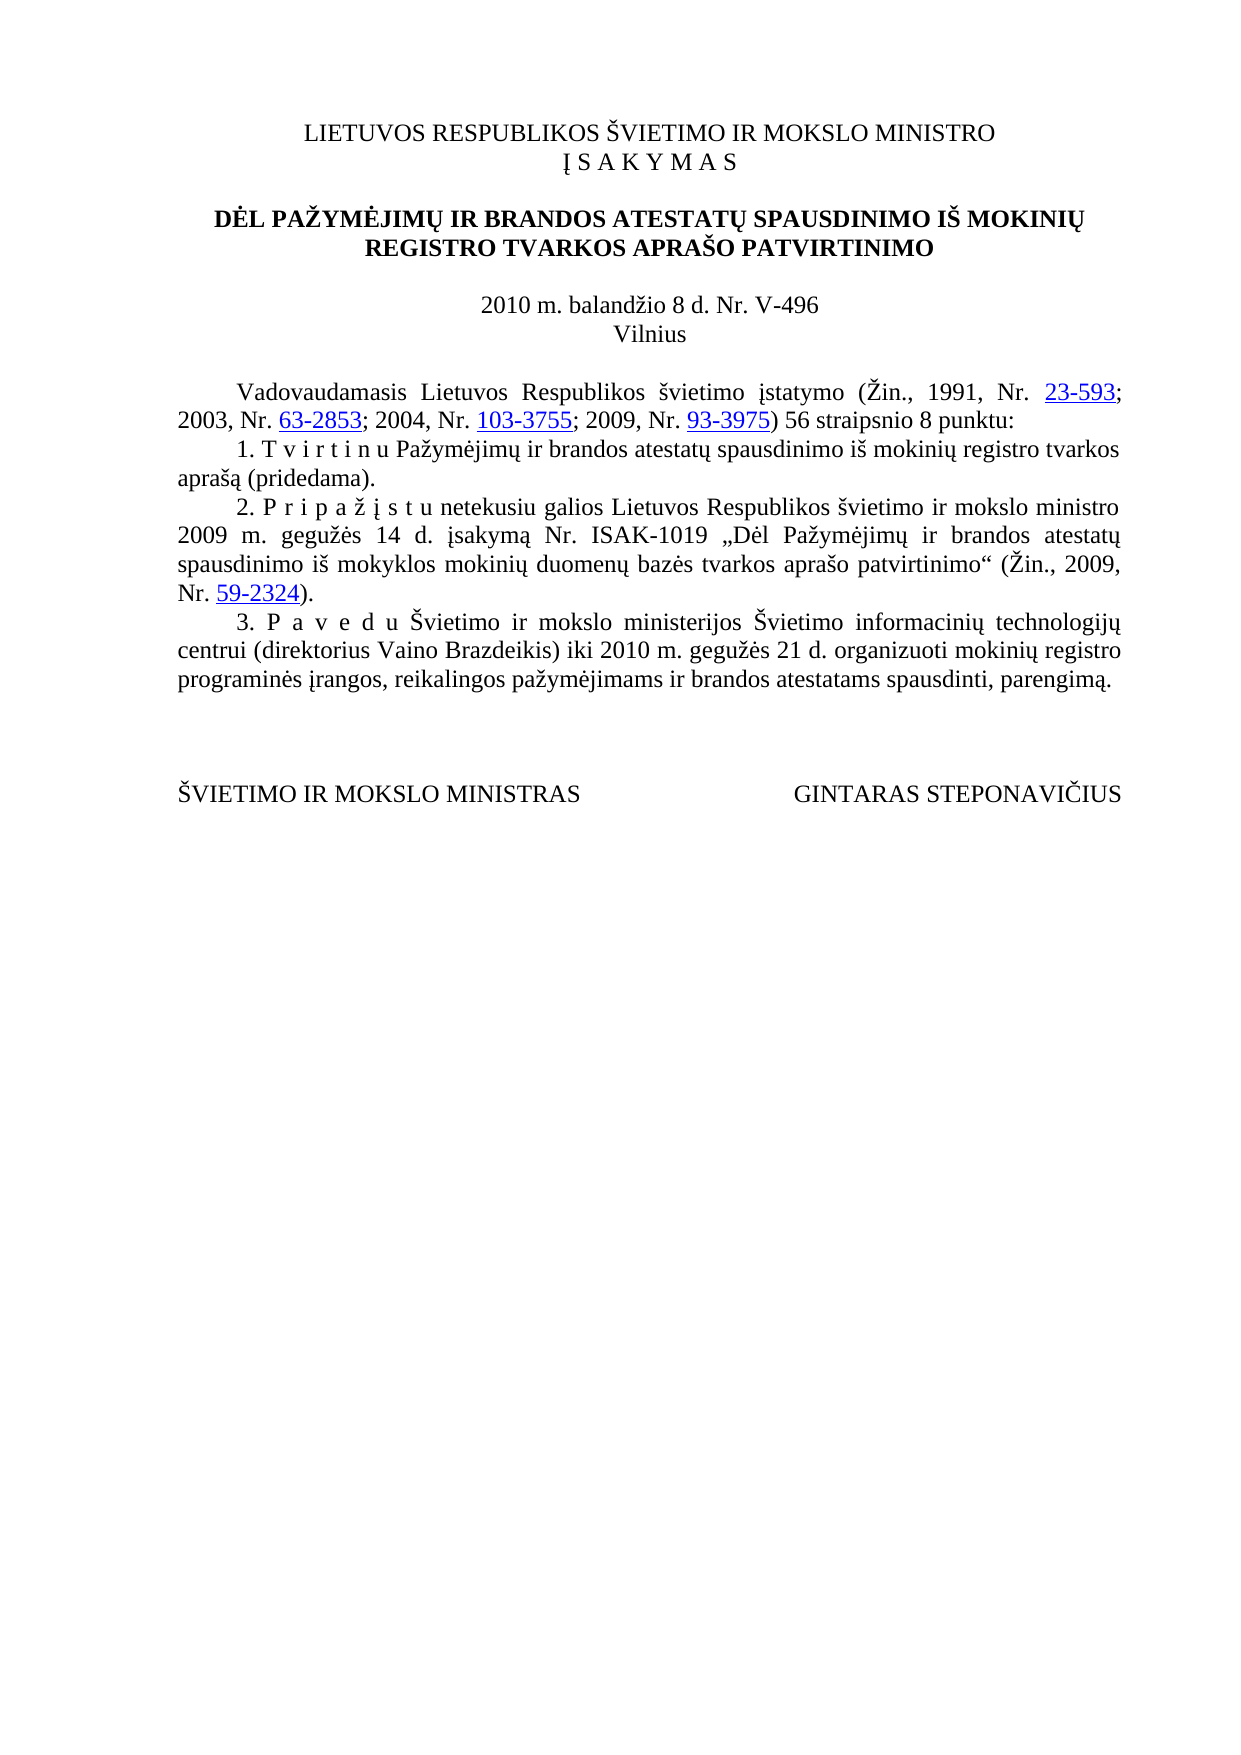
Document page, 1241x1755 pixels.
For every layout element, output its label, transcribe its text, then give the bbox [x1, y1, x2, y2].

text 3. P a v e d u Švietimo ir mokslo ministerijos Švietimo informacinių technologijų centrui (direktorius Vaino Brazdeikis) iki 2010 m. gegužės 21 d. organizuoti mokinių registro programinės įrangos, reikalingos pažymėjimams ir brandos atestatams spausdinti, parengimą. [177, 607, 1122, 693]
text DĖL PAŽYMĖJIMŲ IR BRANDOS ATESTATŲ SPAUSDINIMO IŠ MOKINIŲ REGISTRO TVARKOS APRAŠO PATVIRTINIMO [177, 204, 1122, 262]
text Vadovaudamasis Lietuvos Respublikos švietimo įstatymo (Žin., 1991, Nr. 23-593; 2003, Nr. 63-2853; 2004, Nr. 103-3755; 2009, Nr. 93-3975) 56 straipsnio 8 punktu: [177, 377, 1122, 434]
text Vilnius [177, 319, 1122, 348]
text LIETUVOS RESPUBLIKOS ŠVIETIMO IR MOKSLO MINISTRO [177, 118, 1122, 147]
text 2. P r i p a ž į s t u netekusiu galios Lietuvos Respublikos švietimo ir mokslo ministro 2009 m. gegužės 14 d. įsakymą Nr. ISAK-1019 „Dėl Pažymėjimų ir brandos atestatų spausdinimo iš mokyklos mokinių duomenų bazės tvarkos aprašo patvirtinimo“ (Žin., 2009, Nr. 59-2324). [177, 492, 1122, 607]
text Į S A K Y M A S [177, 147, 1122, 176]
text Švietimo ir mokslo ministras Gintaras Steponavičius [177, 779, 1122, 808]
text 1. T v i r t i n u Pažymėjimų ir brandos atestatų spausdinimo iš mokinių registro tvarkos aprašą (pridedama). [177, 434, 1122, 492]
text 2010 m. balandžio 8 d. Nr. V-496 [177, 291, 1122, 319]
